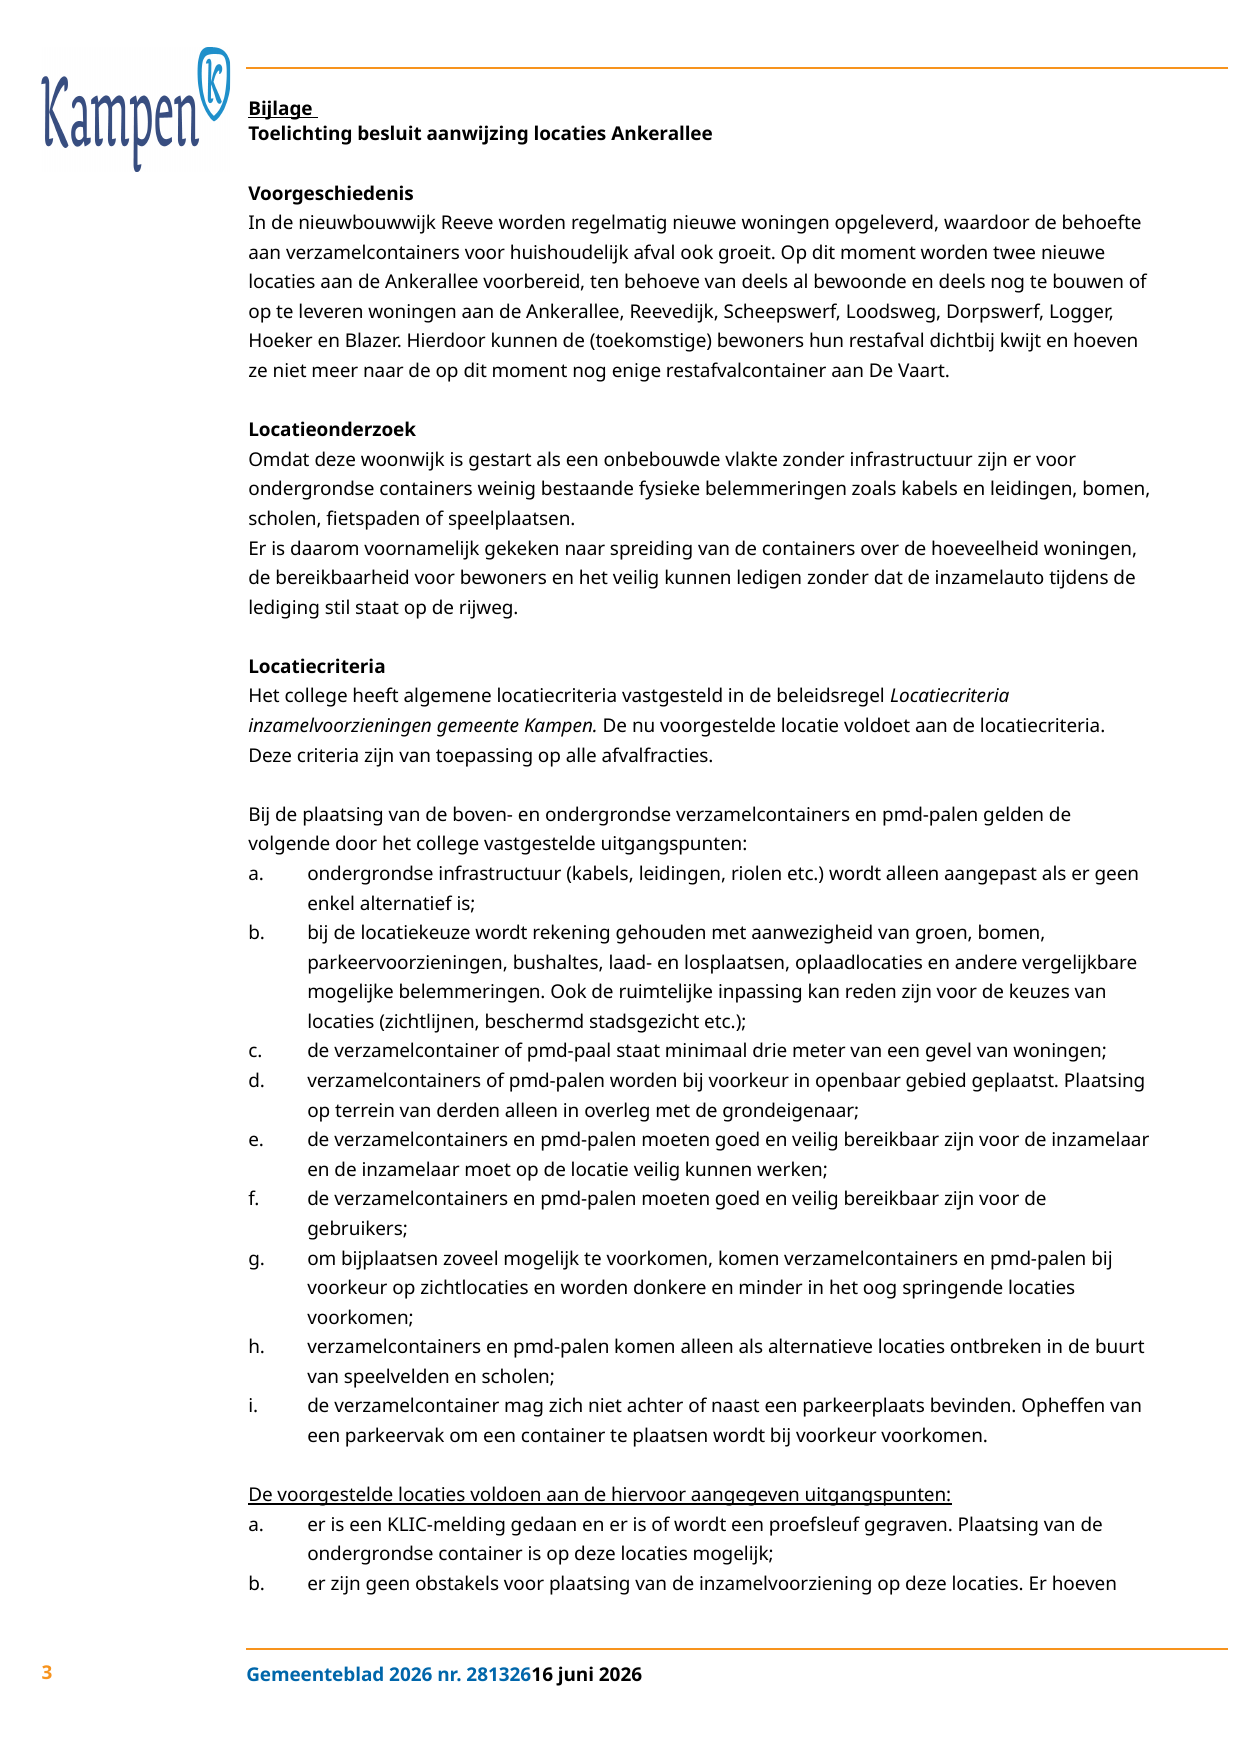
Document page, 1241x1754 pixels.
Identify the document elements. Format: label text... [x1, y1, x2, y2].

list verzamelcontainers of pmd-palen worden bij voorkeur in openbaar gebied geplaatst. Plaatsing op terrein van derden alleen in overleg met de grondeigenaar; [248, 1067, 1152, 1123]
list er is een KLIC-melding gedaan en er is of wordt een proefsleuf gegraven. Plaatsing van de ondergrondse container is op deze locaties mogelijk; [248, 1511, 1152, 1566]
list er zijn geen obstakels voor plaatsing van de inzamelvoorziening op deze locaties. Er hoeven [248, 1570, 1152, 1596]
text Bij de plaatsing van de boven- en ondergrondse verzamelcontainers en pmd-palen gelden de volgende door het college vastgestelde uitgangspunten: [248, 801, 1152, 856]
text Locatiecriteria [248, 653, 1152, 679]
list om bijplaatsen zoveel mogelijk te voorkomen, komen verzamelcontainers en pmd-palen bij voorkeur op zichtlocaties en worden donkere en minder in het oog springende locaties voorkomen; [248, 1245, 1152, 1330]
text Het college heeft algemene locatiecriteria vastgesteld in de beleidsregel Locatiecriteria inzamelvoorzieningen gemeente Kampen. De nu voorgestelde locatie voldoet aan de locatiecriteria. Deze criteria zijn van toepassing op alle afvalfracties. [248, 683, 1152, 768]
list bij de locatiekeuze wordt rekening gehouden met aanwezigheid van groen, bomen, parkeervoorzieningen, bushaltes, laad- en losplaatsen, oplaadlocaties en andere vergelijkbare mogelijke belemmeringen. Ook de ruimtelijke inpassing kan reden zijn voor de keuzes van locaties (zichtlijnen, beschermd stadsgezicht etc.); [248, 919, 1152, 1034]
list de verzamelcontainers en pmd-palen moeten goed en veilig bereikbaar zijn voor de inzamelaar en de inzamelaar moet op de locatie veilig kunnen werken; [248, 1126, 1152, 1182]
text Er is daarom voornamelijk gekeken naar spreiding van de containers over de hoeveelheid woningen, de bereikbaarheid voor bewoners en het veilig kunnen ledigen zonder dat de inzamelauto tijdens de lediging stil staat op de rijweg. [248, 535, 1152, 620]
text De voorgestelde locaties voldoen aan de hiervoor aangegeven uitgangspunten: [248, 1481, 1152, 1507]
text Voorgeschiedenis [248, 180, 1152, 206]
picture [41, 47, 231, 172]
list verzamelcontainers en pmd-palen komen alleen als alternatieve locaties ontbreken in de buurt van speelvelden en scholen; [248, 1333, 1152, 1389]
text Locatieonderzoek [248, 416, 1152, 442]
text Omdat deze woonwijk is gestart als een onbebouwde vlakte zonder infrastructuur zijn er voor ondergrondse containers weinig bestaande fysieke belemmeringen zoals kabels en leidingen, bomen, scholen, fietspaden of speelplaatsen. [248, 446, 1152, 531]
text Toelichting besluit aanwijzing locaties Ankerallee [248, 121, 1152, 146]
text In de nieuwbouwwijk Reeve worden regelmatig nieuwe woningen opgeleverd, waardoor de behoefte aan verzamelcontainers voor huishoudelijk afval ook groeit. Op dit moment worden twee nieuwe locaties aan de Ankerallee voorbereid, ten behoeve van deels al bewoonde en deels nog te bouwen of op te leveren woningen aan de Ankerallee, Reevedijk, Scheepswerf, Loodsweg, Dorpswerf, Logger, Hoeker en Blazer. Hierdoor kunnen de (toekomstige) bewoners hun restafval dichtbij kwijt en hoeven ze niet meer naar de op dit moment nog enige restafvalcontainer aan De Vaart. [248, 209, 1152, 383]
list de verzamelcontainers en pmd-palen moeten goed en veilig bereikbaar zijn voor de gebruikers; [248, 1186, 1152, 1241]
list de verzamelcontainer mag zich niet achter of naast een parkeerplaats bevinden. Opheffen van een parkeervak om een container te plaatsen wordt bij voorkeur voorkomen. [248, 1393, 1152, 1448]
list de verzamelcontainer of pmd-paal staat minimaal drie meter van een gevel van woningen; [248, 1038, 1152, 1063]
text Bijlage [248, 95, 1152, 121]
list ondergrondse infrastructuur (kabels, leidingen, riolen etc.) wordt alleen aangepast als er geen enkel alternatief is; [248, 860, 1152, 916]
